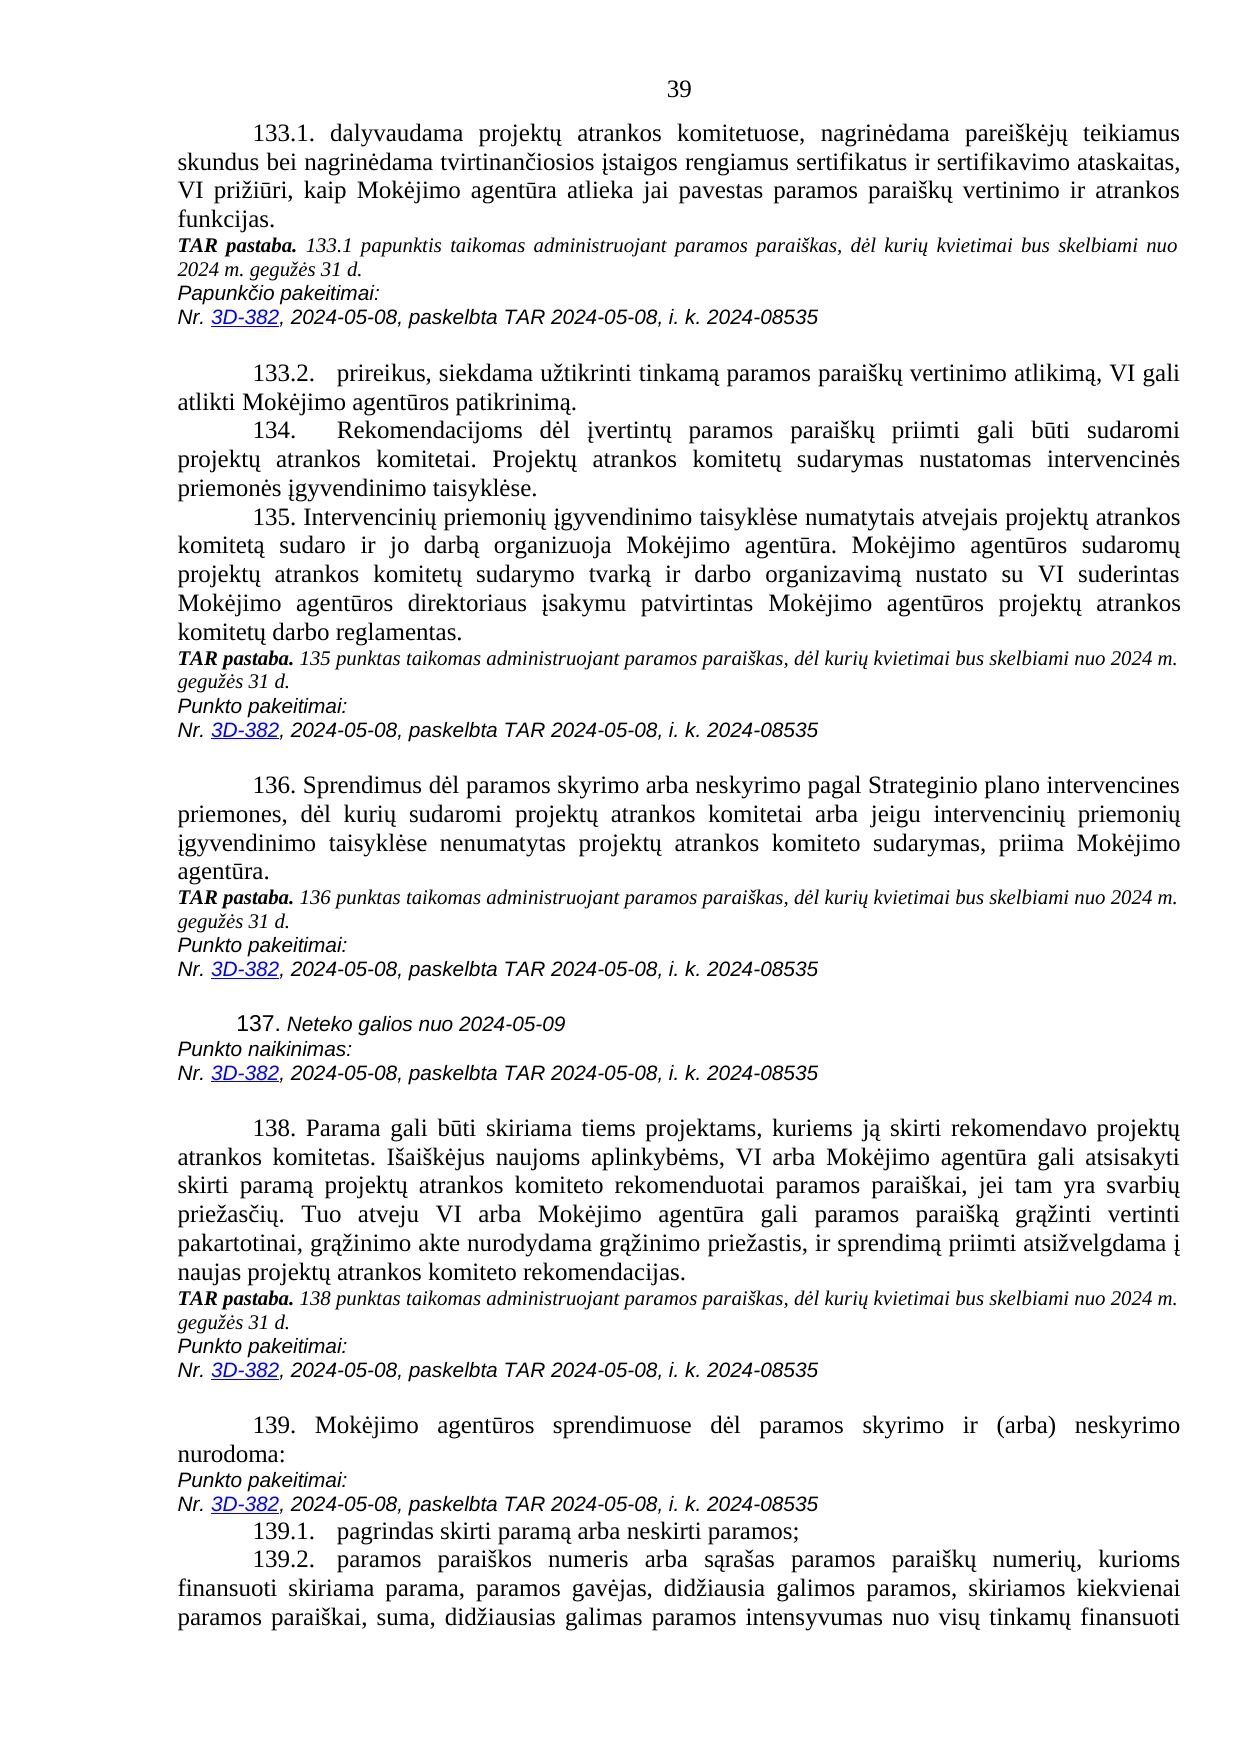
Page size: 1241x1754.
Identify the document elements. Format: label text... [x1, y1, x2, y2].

text 134. Rekomendacijoms dėl įvertintų paramos paraiškų priimti gali būti sudaromi projektų atrankos komitetai. Projektų atrankos komitetų sudarymas nustatomas intervencinės priemonės įgyvendinimo taisyklėse. [177, 415, 1181, 502]
text 133.1. dalyvaudama projektų atrankos komitetuose, nagrinėdama pareiškėjų teikiamus skundus bei nagrinėdama tvirtinančiosios įstaigos rengiamus sertifikatus ir sertifikavimo ataskaitas, VI prižiūri, kaip Mokėjimo agentūra atlieka jai pavestas paramos paraiškų vertinimo ir atrankos funkcijas. [177, 118, 1181, 233]
text Punkto pakeitimai: [177, 1468, 1181, 1492]
text 136. Sprendimus dėl paramos skyrimo arba neskyrimo pagal Strateginio plano intervencines priemones, dėl kurių sudaromi projektų atrankos komitetai arba jeigu intervencinių priemonių įgyvendinimo taisyklėse nenumatytas projektų atrankos komiteto sudarymas, priima Mokėjimo agentūra. [177, 770, 1181, 885]
text 139.2. paramos paraiškos numeris arba sąrašas paramos paraiškų numerių, kurioms finansuoti skiriama parama, paramos gavėjas, didžiausia galimos paramos, skiriamos kiekvienai paramos paraiškai, suma, didžiausias galimas paramos intensyvumas nuo visų tinkamų finansuoti [177, 1544, 1181, 1631]
text Punkto pakeitimai: [177, 693, 1181, 717]
text 139.1. pagrindas skirti paramą arba neskirti paramos; [177, 1516, 1181, 1544]
text Nr. 3D-382, 2024-05-08, paskelbta TAR 2024-05-08, i. k. 2024-08535 [177, 717, 1181, 741]
text 137. Neteko galios nuo 2024-05-09 [177, 1010, 1181, 1036]
text Nr. 3D-382, 2024-05-08, paskelbta TAR 2024-05-08, i. k. 2024-08535 [177, 957, 1181, 981]
text Punkto pakeitimai: [177, 1334, 1181, 1358]
text Nr. 3D-382, 2024-05-08, paskelbta TAR 2024-05-08, i. k. 2024-08535 [177, 1358, 1181, 1382]
text Papunkčio pakeitimai: [177, 281, 1181, 305]
text Nr. 3D-382, 2024-05-08, paskelbta TAR 2024-05-08, i. k. 2024-08535 [177, 1060, 1181, 1084]
text Punkto naikinimas: [177, 1036, 1181, 1060]
text TAR pastaba. 136 punktas taikomas administruojant paramos paraiškas, dėl kurių kvietimai bus skelbiami nuo 2024 m. gegužės 31 d. [177, 885, 1181, 933]
text 135. Intervencinių priemonių įgyvendinimo taisyklėse numatytais atvejais projektų atrankos komitetą sudaro ir jo darbą organizuoja Mokėjimo agentūra. Mokėjimo agentūros sudaromų projektų atrankos komitetų sudarymo tvarką ir darbo organizavimą nustato su VI suderintas Mokėjimo agentūros direktoriaus įsakymu patvirtintas Mokėjimo agentūros projektų atrankos komitetų darbo reglamentas. [177, 502, 1181, 645]
text 133.2. prireikus, siekdama užtikrinti tinkamą paramos paraiškų vertinimo atlikimą, VI gali atlikti Mokėjimo agentūros patikrinimą. [177, 358, 1181, 415]
text Punkto pakeitimai: [177, 933, 1181, 957]
text TAR pastaba. 133.1 papunktis taikomas administruojant paramos paraiškas, dėl kurių kvietimai bus skelbiami nuo 2024 m. gegužės 31 d. [177, 233, 1181, 281]
text 138. Parama gali būti skiriama tiems projektams, kuriems ją skirti rekomendavo projektų atrankos komitetas. Išaiškėjus naujoms aplinkybėms, VI arba Mokėjimo agentūra gali atsisakyti skirti paramą projektų atrankos komiteto rekomenduotai paramos paraiškai, jei tam yra svarbių priežasčių. Tuo atveju VI arba Mokėjimo agentūra gali paramos paraišką grąžinti vertinti pakartotinai, grąžinimo akte nurodydama grąžinimo priežastis, ir sprendimą priimti atsižvelgdama į naujas projektų atrankos komiteto rekomendacijas. [177, 1113, 1181, 1286]
text 139. Mokėjimo agentūros sprendimuose dėl paramos skyrimo ir (arba) neskyrimo nurodoma: [177, 1410, 1181, 1468]
text Nr. 3D-382, 2024-05-08, paskelbta TAR 2024-05-08, i. k. 2024-08535 [177, 1492, 1181, 1516]
text TAR pastaba. 135 punktas taikomas administruojant paramos paraiškas, dėl kurių kvietimai bus skelbiami nuo 2024 m. gegužės 31 d. [177, 645, 1181, 693]
text TAR pastaba. 138 punktas taikomas administruojant paramos paraiškas, dėl kurių kvietimai bus skelbiami nuo 2024 m. gegužės 31 d. [177, 1286, 1181, 1334]
text Nr. 3D-382, 2024-05-08, paskelbta TAR 2024-05-08, i. k. 2024-08535 [177, 305, 1181, 329]
